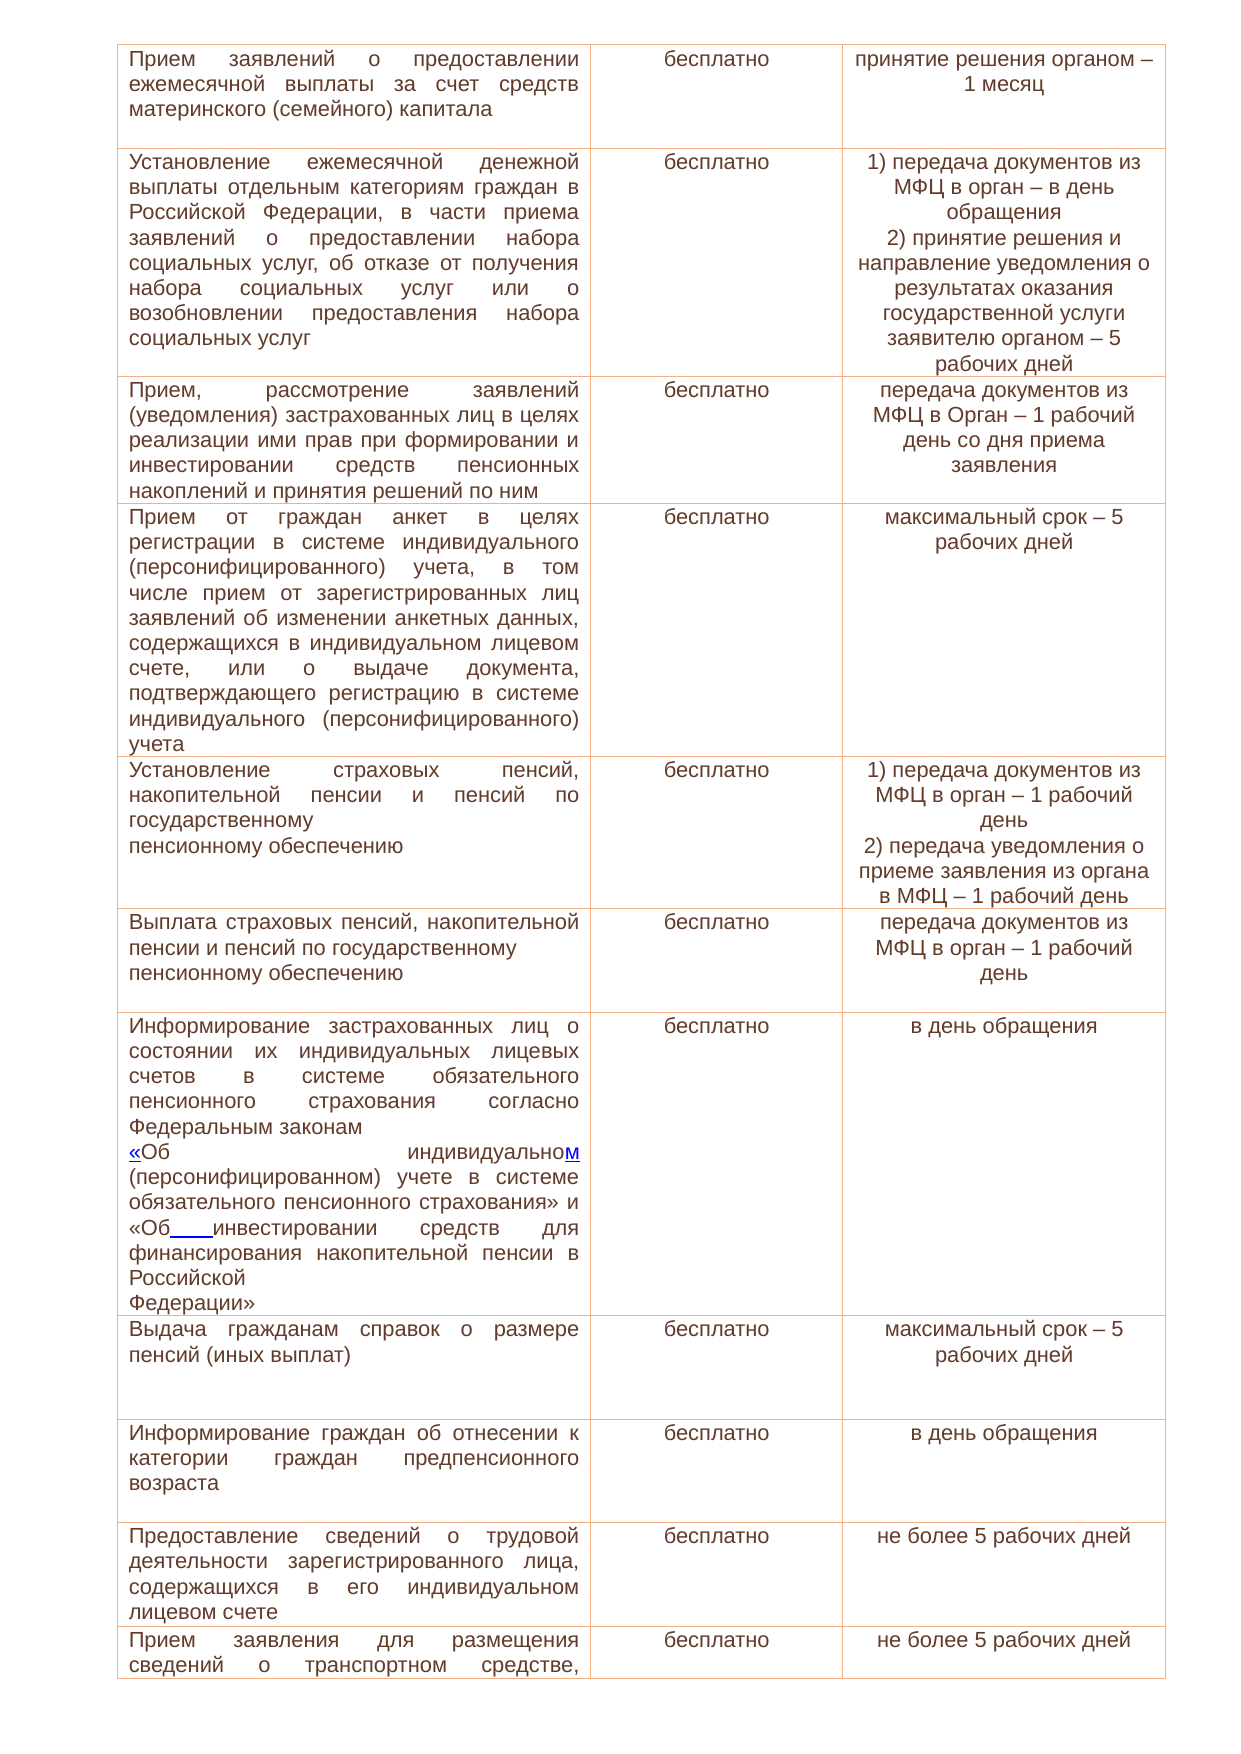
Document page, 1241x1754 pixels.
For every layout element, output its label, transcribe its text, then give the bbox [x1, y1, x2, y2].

table_cell Прием, рассмотрение заявлений (уведомления) застрахованных лиц в целях реализации ими прав при формировании и инвестировании средств пенсионных накоплений и принятия решений по ним [118, 377, 590, 503]
table_cell бесплатно [591, 45, 842, 148]
table_cell в день обращения [843, 1013, 1165, 1315]
table_cell максимальный срок – 5 рабочих дней [843, 504, 1165, 756]
table_cell Установление ежемесячной денежной выплаты отдельным категориям граждан в Российской Федерации, в части приема заявлений о предоставлении набора социальных услуг, об отказе от получения набора социальных услуг или о возобновлении предоставления набора социальных услуг [118, 149, 590, 376]
table_cell бесплатно [591, 757, 842, 908]
table_cell бесплатно [591, 1627, 842, 1678]
table_cell Прием заявления для размещения сведений о транспортном средстве, [118, 1627, 590, 1678]
table_cell бесплатно [591, 1523, 842, 1626]
table_cell бесплатно [591, 1420, 842, 1522]
table_cell бесплатно [591, 377, 842, 503]
table_cell Выдача гражданам справок о размере пенсий (иных выплат) [118, 1316, 590, 1419]
table_cell Установление страховых пенсий, накопительной пенсии и пенсий по государственному пенсионному обеспечению [118, 757, 590, 908]
table_cell передача документов из МФЦ в орган – 1 рабочий день [843, 909, 1165, 1012]
table_cell Предоставление сведений о трудовой деятельности зарегистрированного лица, содержащихся в его индивидуальном лицевом счете [118, 1523, 590, 1626]
table_cell бесплатно [591, 1013, 842, 1315]
table_cell Информирование застрахованных лиц о состоянии их индивидуальных лицевых счетов в системе обязательного пенсионного страхования согласно Федеральным законам «Об индивидуальном (персонифицированном) учете в системе обязательного пенсионного страхования» и «Об инвестировании средств для финансирования накопительной пенсии в Российской Федерации» [118, 1013, 590, 1315]
table_cell бесплатно [591, 909, 842, 1012]
table_cell передача документов из МФЦ в Орган – 1 рабочий день со дня приема заявления [843, 377, 1165, 503]
table_cell бесплатно [591, 504, 842, 756]
table_cell максимальный срок – 5 рабочих дней [843, 1316, 1165, 1419]
table_cell принятие решения органом – 1 месяц [843, 45, 1165, 148]
table_cell 1) передача документов из МФЦ в орган – 1 рабочий день 2) передача уведомления о приеме заявления из органа в МФЦ – 1 рабочий день [843, 757, 1165, 908]
table_cell бесплатно [591, 1316, 842, 1419]
table_cell Прием заявлений о предоставлении ежемесячной выплаты за счет средств материнского (семейного) капитала [118, 45, 590, 148]
table_cell не более 5 рабочих дней [843, 1523, 1165, 1626]
table_cell не более 5 рабочих дней [843, 1627, 1165, 1678]
table_cell бесплатно [591, 149, 842, 376]
table_cell Выплата страховых пенсий, накопительной пенсии и пенсий по государственному пенсионному обеспечению [118, 909, 590, 1012]
table_cell в день обращения [843, 1420, 1165, 1522]
table_cell Информирование граждан об отнесении к категории граждан предпенсионного возраста [118, 1420, 590, 1522]
